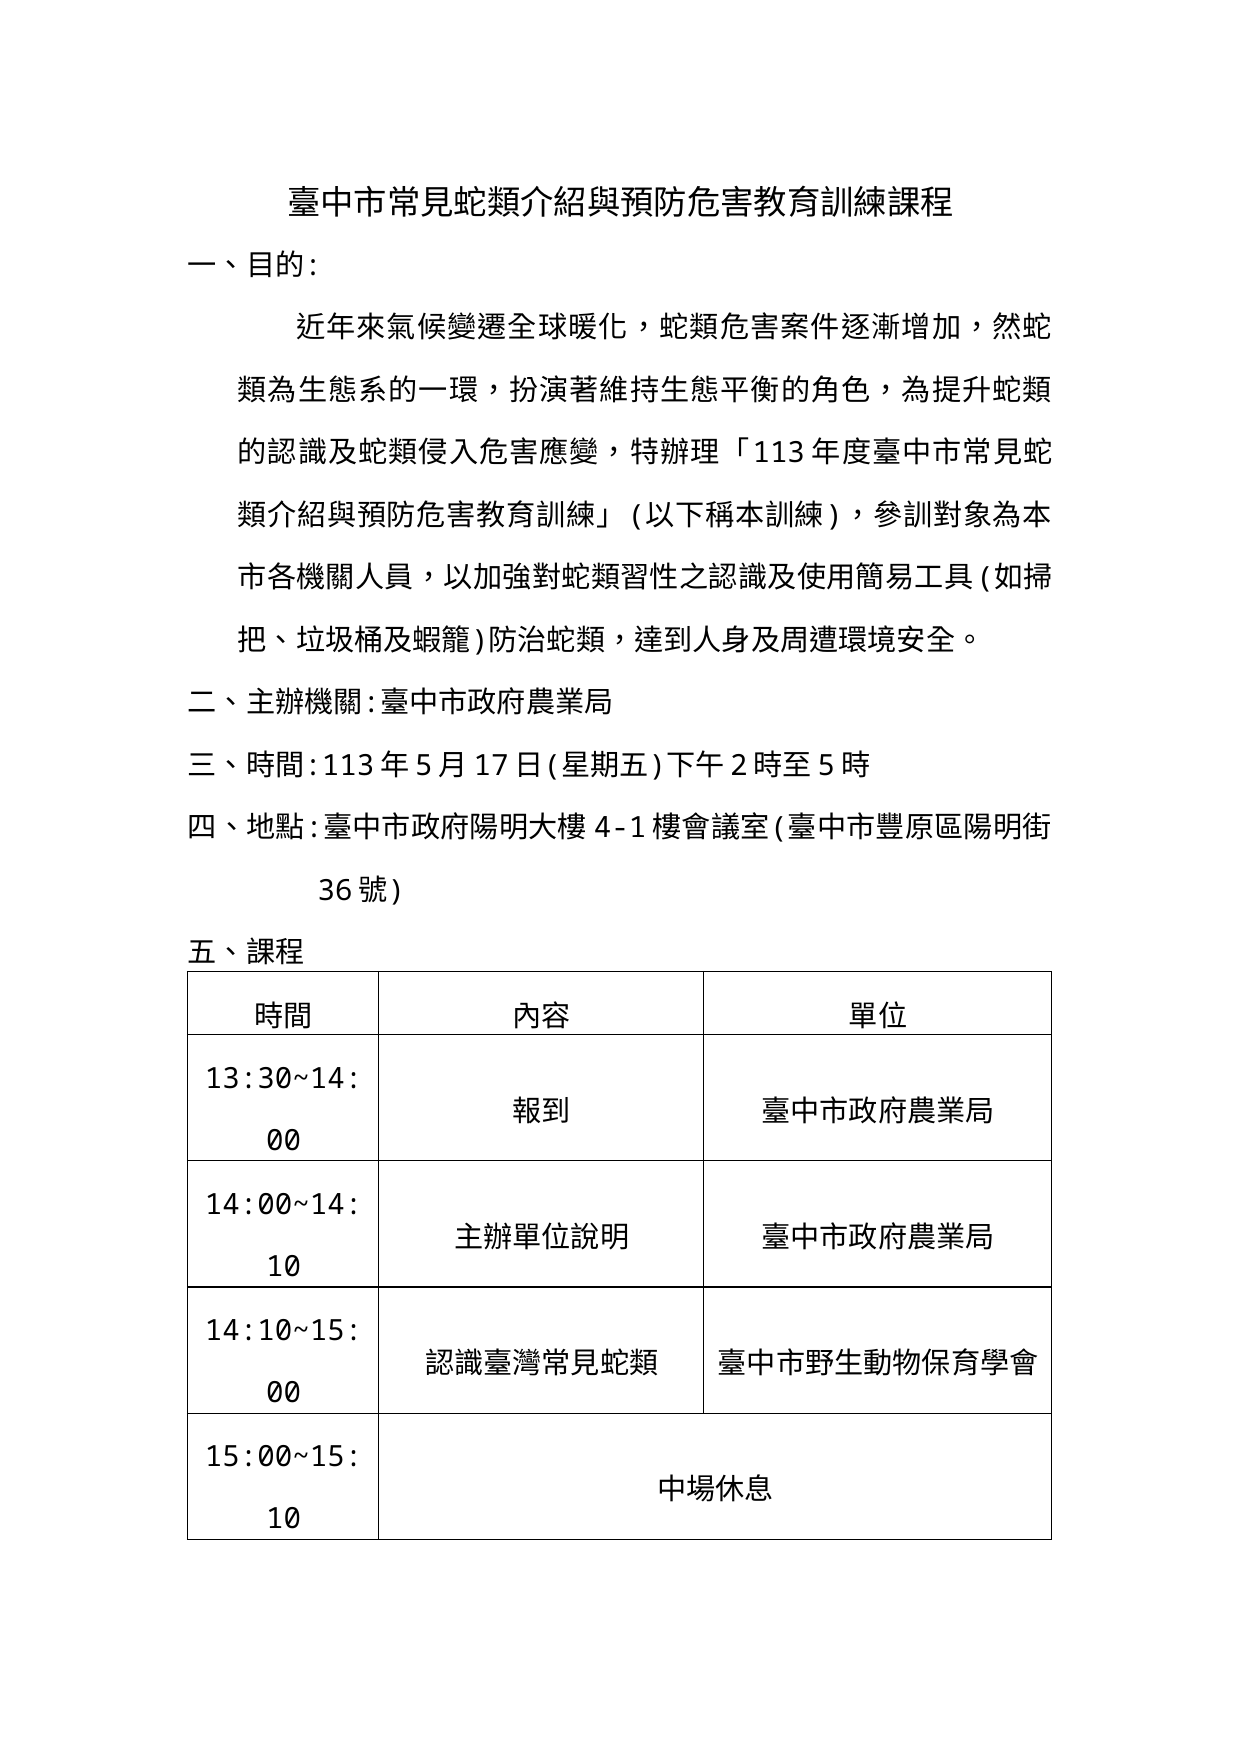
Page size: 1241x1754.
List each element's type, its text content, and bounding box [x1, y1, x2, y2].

table_cell 認識臺灣常見蛇類 [379, 1288, 703, 1412]
table_cell 13:30~14:00 [188, 1035, 378, 1160]
text 一、目的: [187, 221, 1053, 283]
text 五、課程 [187, 908, 1053, 971]
table_cell 中場休息 [379, 1414, 1051, 1538]
text 臺中市常見蛇類介紹與預防危害教育訓練課程 [187, 158, 1053, 221]
text 四、地點:臺中市政府陽明大樓4-1樓會議室(臺中市豐原區陽明街36號) [187, 783, 1053, 908]
table_header 時間 [188, 972, 378, 1034]
text 近年來氣候變遷全球暖化，蛇類危害案件逐漸增加，然蛇類為生態系的一環，扮演著維持生態平衡的角色，為提升蛇類的認識及蛇類侵入危害應變，特辦理「113年度臺中市常見蛇類介紹與預防危害教育訓練」(以下稱本訓練)，參訓對象為本市各機關人員，以加強對蛇類習性之認識及使用簡易工具(如掃把、垃圾桶及蝦籠)防治蛇類，達到人身及周遭環境安全。 [237, 283, 1053, 658]
text 二、主辦機關:臺中市政府農業局 [187, 658, 1053, 721]
table_cell 報到 [379, 1035, 703, 1160]
table_header 單位 [704, 972, 1051, 1034]
table_header 內容 [379, 972, 703, 1034]
table_cell 主辦單位說明 [379, 1161, 703, 1286]
table_cell 14:00~14:10 [188, 1161, 378, 1286]
table_cell 臺中市野生動物保育學會 [704, 1288, 1051, 1412]
table_cell 15:00~15:10 [188, 1414, 378, 1538]
table_cell 14:10~15:00 [188, 1288, 378, 1412]
table_cell 臺中市政府農業局 [704, 1035, 1051, 1160]
table_cell 臺中市政府農業局 [704, 1161, 1051, 1286]
text 三、時間:113年5月17日(星期五)下午2時至5時 [187, 721, 1053, 783]
